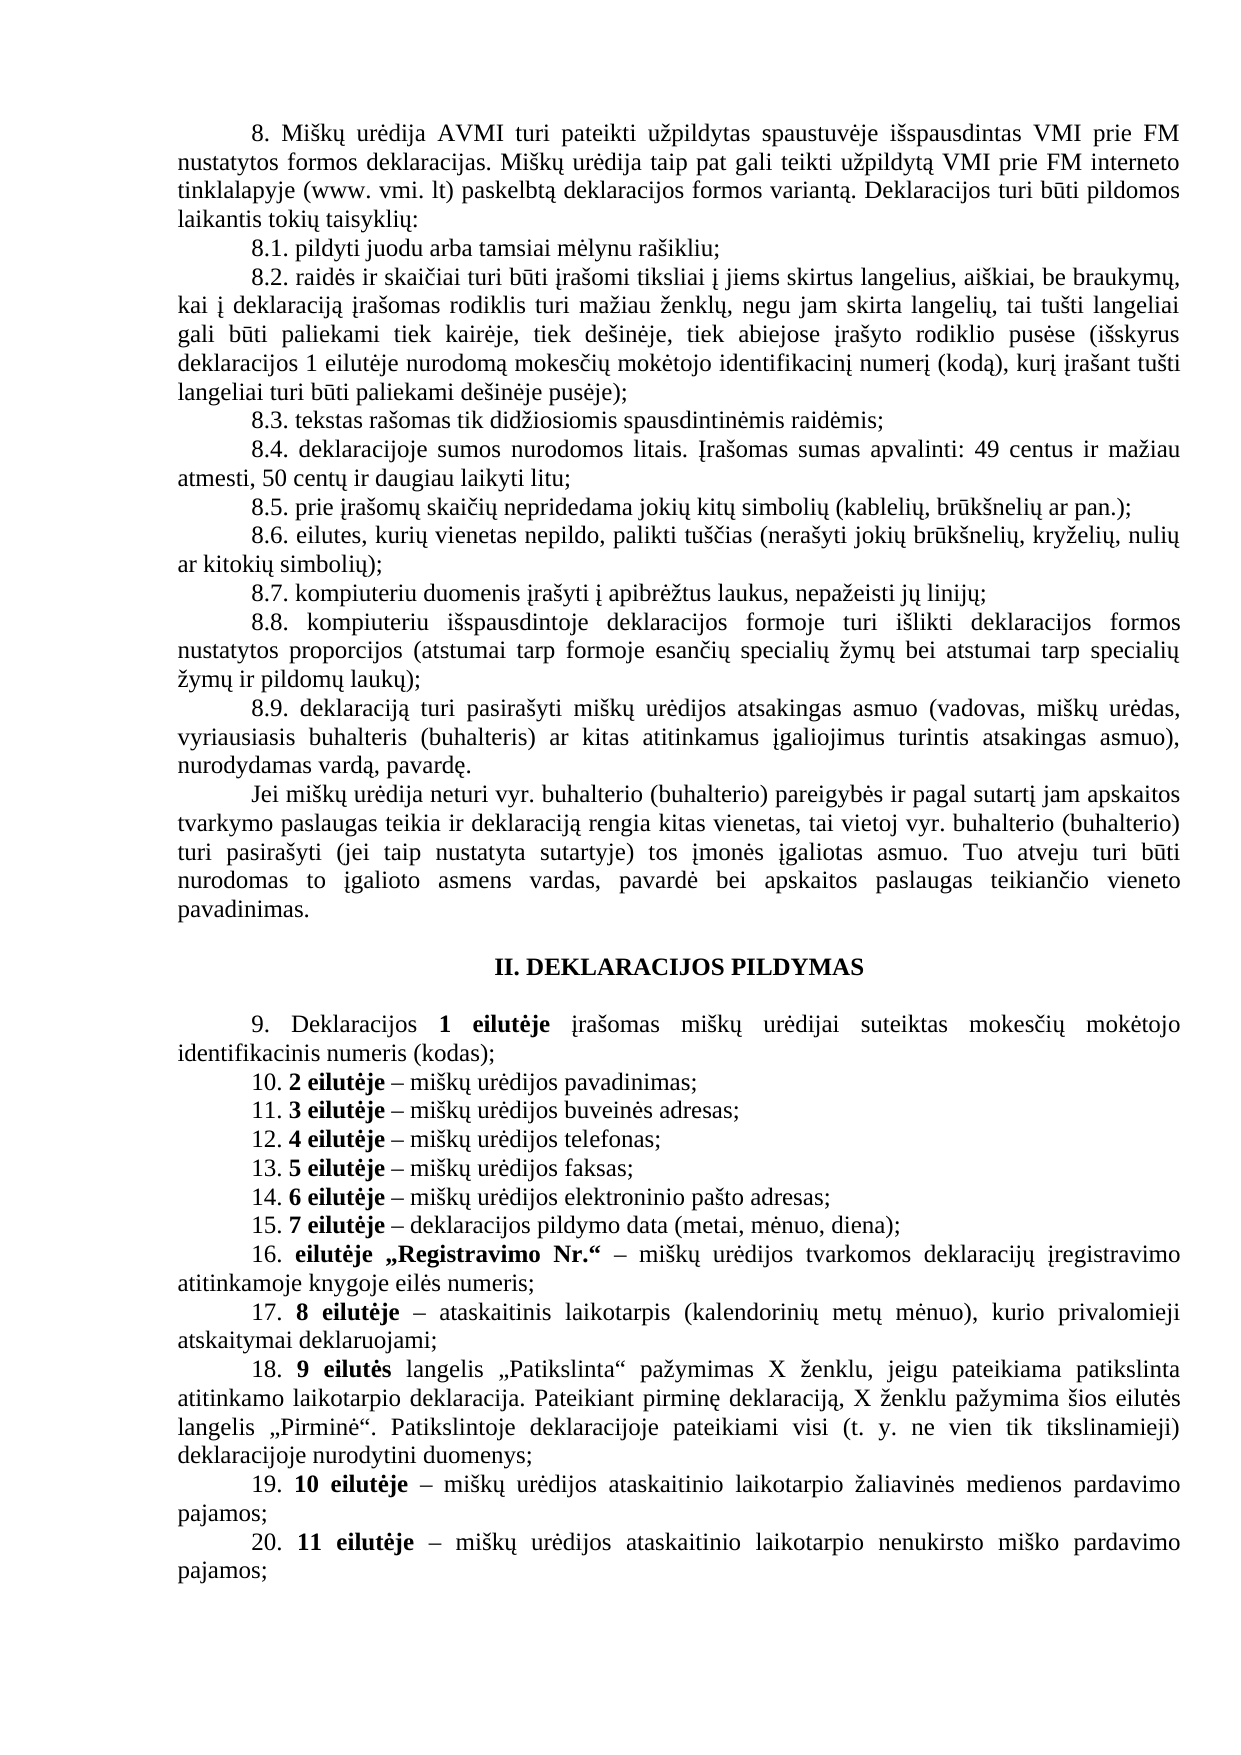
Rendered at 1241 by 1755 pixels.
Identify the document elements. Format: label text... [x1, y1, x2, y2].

text 15. 7 eilutėje – deklaracijos pildymo data (metai, mėnuo, diena); [177, 1211, 1181, 1239]
text 8.8. kompiuteriu išspausdintoje deklaracijos formoje turi išlikti deklaracijos formos nustatytos proporcijos (atstumai tarp formoje esančių specialių žymų bei atstumai tarp specialių žymų ir pildomų laukų); [177, 607, 1181, 693]
text 9. Deklaracijos 1 eilutėje įrašomas miškų urėdijai suteiktas mokesčių mokėtojo identifikacinis numeris (kodas); [177, 1009, 1181, 1067]
text 8.4. deklaracijoje sumos nurodomos litais. Įrašomas sumas apvalinti: 49 centus ir mažiau atmesti, 50 centų ir daugiau laikyti litu; [177, 434, 1181, 492]
text 19. 10 eilutėje – miškų urėdijos ataskaitinio laikotarpio žaliavinės medienos pardavimo pajamos; [177, 1469, 1181, 1527]
text 8.5. prie įrašomų skaičių nepridedama jokių kitų simbolių (kablelių, brūkšnelių ar pan.); [177, 492, 1181, 521]
text 8.7. kompiuteriu duomenis įrašyti į apibrėžtus laukus, nepažeisti jų linijų; [177, 578, 1181, 607]
text II. DEKLARACIJOS PILDYMAS [177, 952, 1181, 981]
text 8. Miškų urėdija AVMI turi pateikti užpildytas spaustuvėje išspausdintas VMI prie FM nustatytos formos deklaracijas. Miškų urėdija taip pat gali teikti užpildytą VMI prie FM interneto tinklalapyje (www. vmi. lt) paskelbtą deklaracijos formos variantą. Deklaracijos turi būti pildomos laikantis tokių taisyklių: [177, 118, 1181, 233]
text 18. 9 eilutės langelis „Patikslinta“ pažymimas X ženklu, jeigu pateikiama patikslinta atitinkamo laikotarpio deklaracija. Pateikiant pirminę deklaraciją, X ženklu pažymima šios eilutės langelis „Pirminė“. Patikslintoje deklaracijoje pateikiami visi (t. y. ne vien tik tikslinamieji) deklaracijoje nurodytini duomenys; [177, 1354, 1181, 1469]
text 8.2. raidės ir skaičiai turi būti įrašomi tiksliai į jiems skirtus langelius, aiškiai, be braukymų, kai į deklaraciją įrašomas rodiklis turi mažiau ženklų, negu jam skirta langelių, tai tušti langeliai gali būti paliekami tiek kairėje, tiek dešinėje, tiek abiejose įrašyto rodiklio pusėse (išskyrus deklaracijos 1 eilutėje nurodomą mokesčių mokėtojo identifikacinį numerį (kodą), kurį įrašant tušti langeliai turi būti paliekami dešinėje pusėje); [177, 262, 1181, 406]
text Jei miškų urėdija neturi vyr. buhalterio (buhalterio) pareigybės ir pagal sutartį jam apskaitos tvarkymo paslaugas teikia ir deklaraciją rengia kitas vienetas, tai vietoj vyr. buhalterio (buhalterio) turi pasirašyti (jei taip nustatyta sutartyje) tos įmonės įgaliotas asmuo. Tuo atveju turi būti nurodomas to įgalioto asmens vardas, pavardė bei apskaitos paslaugas teikiančio vieneto pavadinimas. [177, 779, 1181, 923]
text 10. 2 eilutėje – miškų urėdijos pavadinimas; [177, 1067, 1181, 1096]
text 14. 6 eilutėje – miškų urėdijos elektroninio pašto adresas; [177, 1182, 1181, 1211]
text 8.6. eilutes, kurių vienetas nepildo, palikti tuščias (nerašyti jokių brūkšnelių, kryželių, nulių ar kitokių simbolių); [177, 521, 1181, 578]
text 11. 3 eilutėje – miškų urėdijos buveinės adresas; [177, 1096, 1181, 1124]
text 17. 8 eilutėje – ataskaitinis laikotarpis (kalendorinių metų mėnuo), kurio privalomieji atskaitymai deklaruojami; [177, 1297, 1181, 1354]
text 8.1. pildyti juodu arba tamsiai mėlynu rašikliu; [177, 233, 1181, 262]
text 8.3. tekstas rašomas tik didžiosiomis spausdintinėmis raidėmis; [177, 406, 1181, 434]
text 20. 11 eilutėje – miškų urėdijos ataskaitinio laikotarpio nenukirsto miško pardavimo pajamos; [177, 1527, 1181, 1584]
text 8.9. deklaraciją turi pasirašyti miškų urėdijos atsakingas asmuo (vadovas, miškų urėdas, vyriausiasis buhalteris (buhalteris) ar kitas atitinkamus įgaliojimus turintis atsakingas asmuo), nurodydamas vardą, pavardę. [177, 693, 1181, 779]
text 16. eilutėje „Registravimo Nr.“ – miškų urėdijos tvarkomos deklaracijų įregistravimo atitinkamoje knygoje eilės numeris; [177, 1239, 1181, 1297]
text 12. 4 eilutėje – miškų urėdijos telefonas; [177, 1124, 1181, 1153]
text 13. 5 eilutėje – miškų urėdijos faksas; [177, 1153, 1181, 1182]
